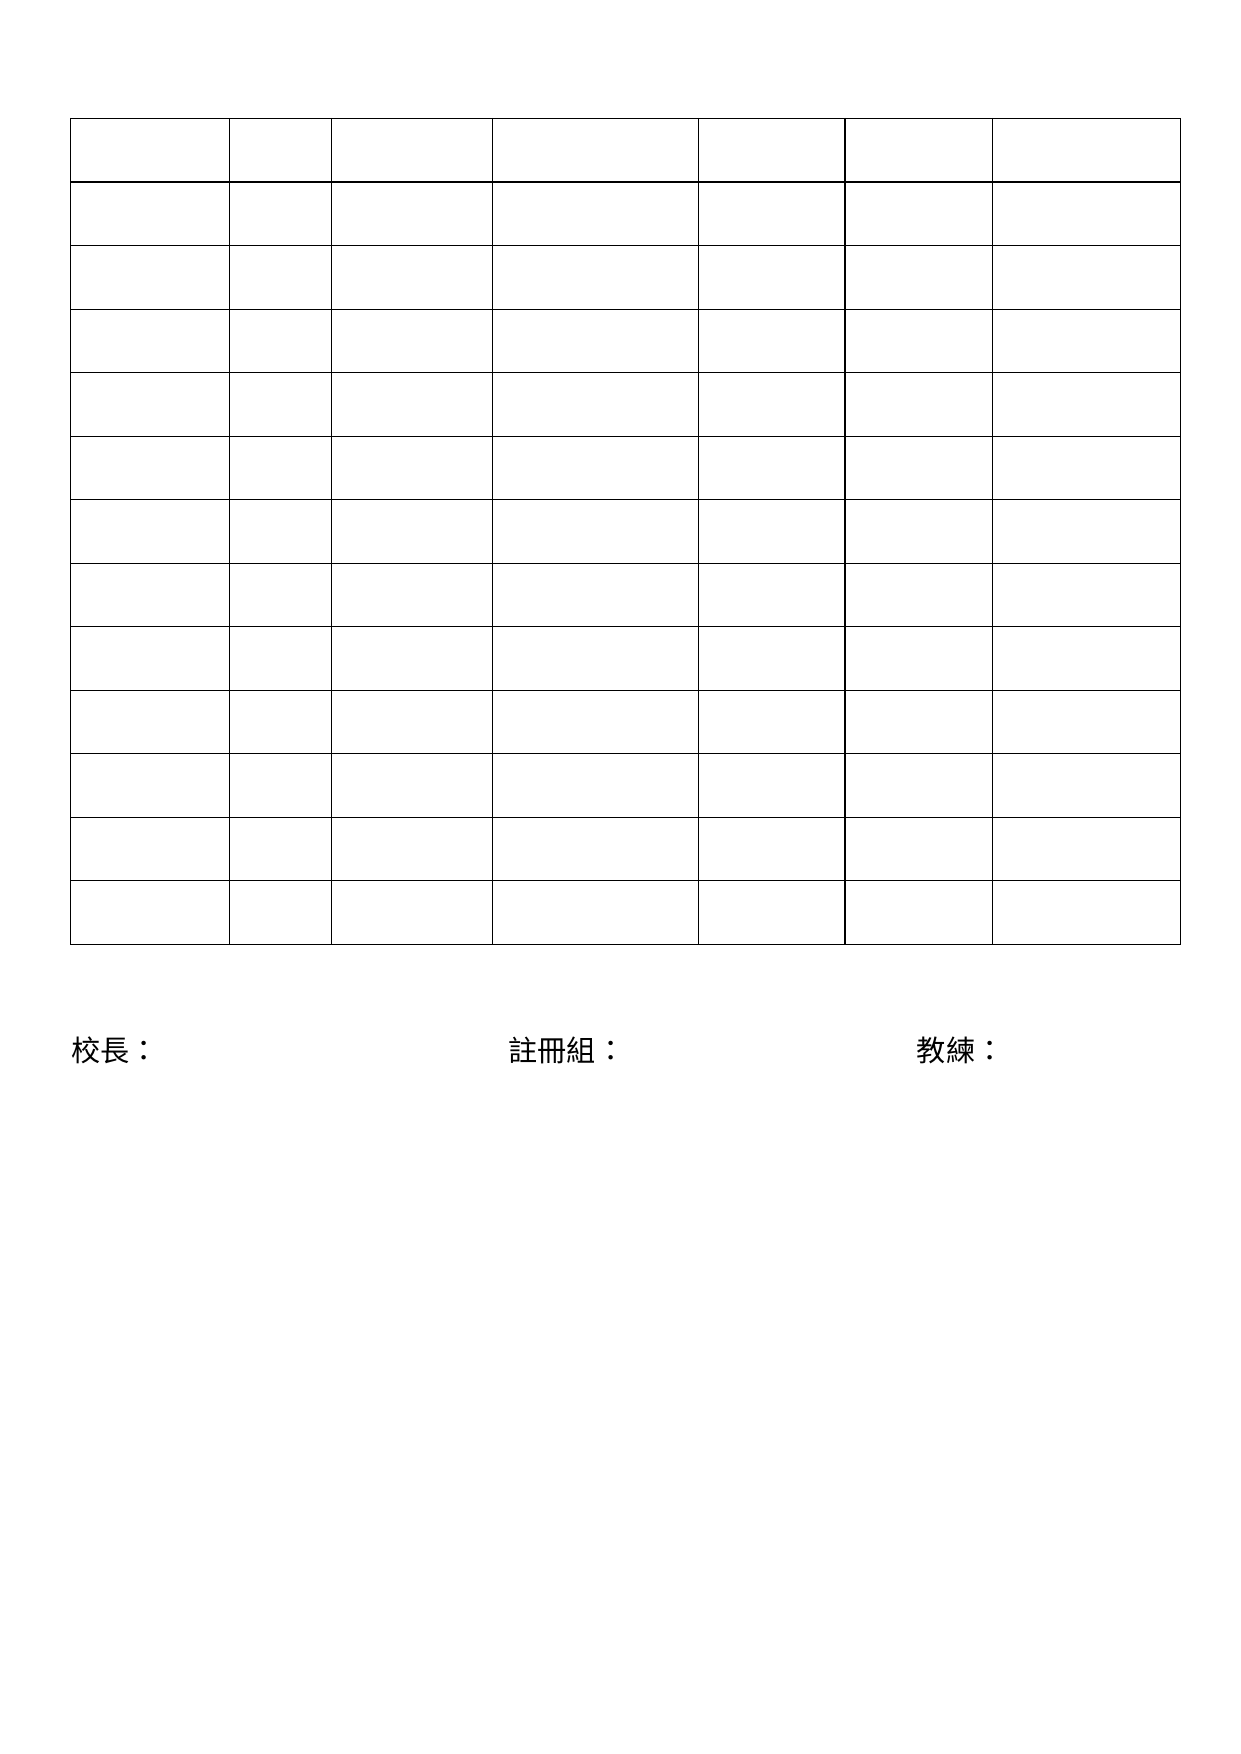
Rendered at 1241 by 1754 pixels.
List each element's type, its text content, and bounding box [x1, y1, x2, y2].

table_cell [993, 754, 1180, 817]
table_cell [699, 818, 844, 880]
table_cell [493, 246, 698, 308]
table_cell [993, 119, 1180, 181]
table_cell [699, 310, 844, 372]
table_cell [493, 183, 698, 245]
table_cell [699, 183, 844, 245]
table_cell [846, 437, 992, 499]
table_cell [332, 183, 492, 245]
table_cell [230, 373, 331, 436]
table_cell [332, 500, 492, 563]
table_cell [332, 691, 492, 753]
table_cell [846, 818, 992, 880]
table_cell [699, 500, 844, 563]
table_cell [230, 183, 331, 245]
table_cell [493, 500, 698, 563]
table_cell [71, 691, 229, 753]
table_cell [993, 627, 1180, 690]
table_cell [493, 627, 698, 690]
table_cell [71, 119, 229, 181]
table_cell [699, 437, 844, 499]
table_cell [71, 310, 229, 372]
table_cell [699, 373, 844, 436]
table_cell [71, 437, 229, 499]
table_cell [230, 437, 331, 499]
table_cell [993, 691, 1180, 753]
table_cell [493, 818, 698, 880]
table_cell [846, 246, 992, 308]
table_cell [332, 881, 492, 944]
table_cell [230, 310, 331, 372]
table_cell [846, 881, 992, 944]
table_cell [846, 754, 992, 817]
table_cell [332, 627, 492, 690]
table_cell [493, 564, 698, 626]
table_cell [493, 881, 698, 944]
table_cell [71, 246, 229, 308]
table_cell [71, 373, 229, 436]
table_cell [332, 818, 492, 880]
table_cell [71, 818, 229, 880]
table_cell [230, 119, 331, 181]
table_cell [230, 818, 331, 880]
table_cell [332, 310, 492, 372]
table_cell [71, 564, 229, 626]
table_cell [230, 881, 331, 944]
table_cell [993, 818, 1180, 880]
table_cell [71, 627, 229, 690]
table_cell [332, 246, 492, 308]
table_cell [846, 500, 992, 563]
table_cell [699, 754, 844, 817]
table_cell [332, 437, 492, 499]
table_cell [846, 373, 992, 436]
table_cell [993, 183, 1180, 245]
table_cell [699, 564, 844, 626]
table_cell [332, 754, 492, 817]
table_cell [332, 564, 492, 626]
table_cell [846, 119, 992, 181]
table_cell [993, 246, 1180, 308]
table_cell [332, 119, 492, 181]
table_cell [493, 754, 698, 817]
table_cell [846, 310, 992, 372]
table_cell [699, 691, 844, 753]
table_cell [993, 373, 1180, 436]
table_cell [493, 310, 698, 372]
table_cell [332, 373, 492, 436]
table_cell [993, 437, 1180, 499]
text 校長： 註冊組： 教練： [71, 1007, 1181, 1070]
table_cell [493, 119, 698, 181]
table_cell [71, 183, 229, 245]
table_cell [993, 564, 1180, 626]
table_cell [846, 564, 992, 626]
table_cell [846, 691, 992, 753]
table_cell [846, 627, 992, 690]
table_cell [230, 564, 331, 626]
table_cell [699, 881, 844, 944]
table_cell [71, 500, 229, 563]
table_cell [493, 373, 698, 436]
table_cell [993, 310, 1180, 372]
table_cell [493, 691, 698, 753]
table_cell [699, 246, 844, 308]
table_cell [493, 437, 698, 499]
table_cell [993, 881, 1180, 944]
table_cell [230, 691, 331, 753]
table_cell [71, 754, 229, 817]
table_cell [993, 500, 1180, 563]
table_cell [230, 754, 331, 817]
table_cell [699, 627, 844, 690]
table_cell [846, 183, 992, 245]
table_cell [699, 119, 844, 181]
table_cell [230, 627, 331, 690]
table_cell [230, 500, 331, 563]
table_cell [71, 881, 229, 944]
table_cell [230, 246, 331, 308]
